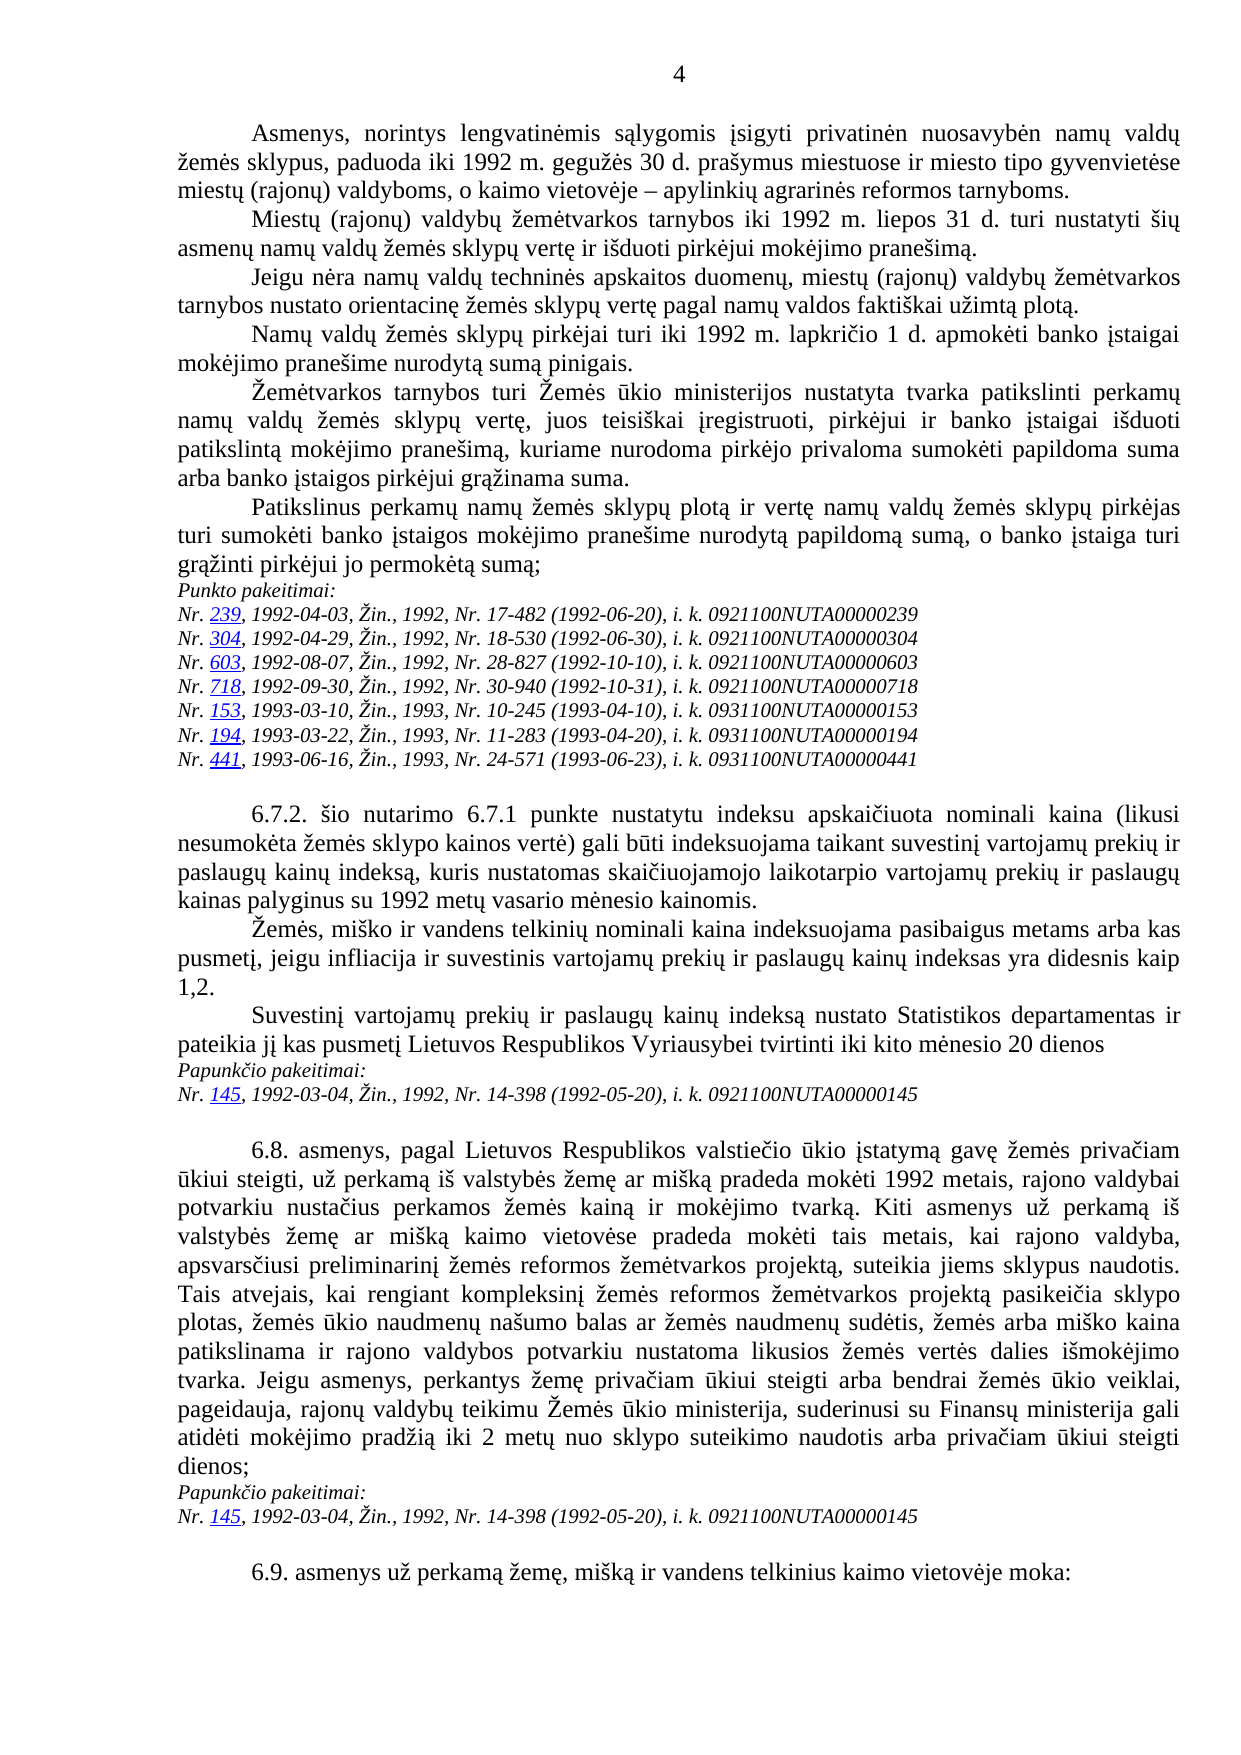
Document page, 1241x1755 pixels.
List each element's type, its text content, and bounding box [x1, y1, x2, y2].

text Nr. 239, 1992-04-03, Žin., 1992, Nr. 17-482 (1992-06-20), i. k. 0921100NUTA00000239 [177, 602, 1181, 626]
text Jeigu nėra namų valdų techninės apskaitos duomenų, miestų (rajonų) valdybų žemėtvarkos tarnybos nustato orientacinę žemės sklypų vertę pagal namų valdos faktiškai užimtą plotą. [177, 262, 1181, 319]
text Nr. 145, 1992-03-04, Žin., 1992, Nr. 14-398 (1992-05-20), i. k. 0921100NUTA00000145 [177, 1504, 1181, 1528]
text Suvestinį vartojamų prekių ir paslaugų kainų indeksą nustato Statistikos departamentas ir pateikia jį kas pusmetį Lietuvos Respublikos Vyriausybei tvirtinti iki kito mėnesio 20 dienos [177, 1001, 1181, 1058]
text 6.7.2. šio nutarimo 6.7.1 punkte nustatytu indeksu apskaičiuota nominali kaina (likusi nesumokėta žemės sklypo kainos vertė) gali būti indeksuojama taikant suvestinį vartojamų prekių ir paslaugų kainų indeksą, kuris nustatomas skaičiuojamojo laikotarpio vartojamų prekių ir paslaugų kainas palyginus su 1992 metų vasario mėnesio kainomis. [177, 799, 1181, 914]
text 6.8. asmenys, pagal Lietuvos Respublikos valstiečio ūkio įstatymą gavę žemės privačiam ūkiui steigti, už perkamą iš valstybės žemę ar mišką pradeda mokėti 1992 metais, rajono valdybai potvarkiu nustačius perkamos žemės kainą ir mokėjimo tvarką. Kiti asmenys už perkamą iš valstybės žemę ar mišką kaimo vietovėse pradeda mokėti tais metais, kai rajono valdyba, apsvarsčiusi preliminarinį žemės reformos žemėtvarkos projektą, suteikia jiems sklypus naudotis. Tais atvejais, kai rengiant kompleksinį žemės reformos žemėtvarkos projektą pasikeičia sklypo plotas, žemės ūkio naudmenų našumo balas ar žemės naudmenų sudėtis, žemės arba miško kaina patikslinama ir rajono valdybos potvarkiu nustatoma likusios žemės vertės dalies išmokėjimo tvarka. Jeigu asmenys, perkantys žemę privačiam ūkiui steigti arba bendrai žemės ūkio veiklai, pageidauja, rajonų valdybų teikimu Žemės ūkio ministerija, suderinusi su Finansų ministerija gali atidėti mokėjimo pradžią iki 2 metų nuo sklypo suteikimo naudotis arba privačiam ūkiui steigti dienos; [177, 1135, 1181, 1480]
text Žemėtvarkos tarnybos turi Žemės ūkio ministerijos nustatyta tvarka patikslinti perkamų namų valdų žemės sklypų vertę, juos teisiškai įregistruoti, pirkėjui ir banko įstaigai išduoti patikslintą mokėjimo pranešimą, kuriame nurodoma pirkėjo privaloma sumokėti papildoma suma arba banko įstaigos pirkėjui grąžinama suma. [177, 377, 1181, 492]
text Papunkčio pakeitimai: [177, 1058, 1181, 1082]
text Namų valdų žemės sklypų pirkėjai turi iki 1992 m. lapkričio 1 d. apmokėti banko įstaigai mokėjimo pranešime nurodytą sumą pinigais. [177, 319, 1181, 377]
text Nr. 441, 1993-06-16, Žin., 1993, Nr. 24-571 (1993-06-23), i. k. 0931100NUTA00000441 [177, 747, 1181, 771]
text 6.9. asmenys už perkamą žemę, mišką ir vandens telkinius kaimo vietovėje moka: [177, 1557, 1181, 1586]
text Papunkčio pakeitimai: [177, 1480, 1181, 1504]
text Nr. 603, 1992-08-07, Žin., 1992, Nr. 28-827 (1992-10-10), i. k. 0921100NUTA00000603 [177, 650, 1181, 674]
text Nr. 718, 1992-09-30, Žin., 1992, Nr. 30-940 (1992-10-31), i. k. 0921100NUTA00000718 [177, 674, 1181, 698]
text Nr. 153, 1993-03-10, Žin., 1993, Nr. 10-245 (1993-04-10), i. k. 0931100NUTA00000153 [177, 698, 1181, 722]
text Nr. 145, 1992-03-04, Žin., 1992, Nr. 14-398 (1992-05-20), i. k. 0921100NUTA00000145 [177, 1082, 1181, 1106]
text Patikslinus perkamų namų žemės sklypų plotą ir vertę namų valdų žemės sklypų pirkėjas turi sumokėti banko įstaigos mokėjimo pranešime nurodytą papildomą sumą, o banko įstaiga turi grąžinti pirkėjui jo permokėtą sumą; [177, 492, 1181, 578]
text Nr. 194, 1993-03-22, Žin., 1993, Nr. 11-283 (1993-04-20), i. k. 0931100NUTA00000194 [177, 722, 1181, 747]
text Žemės, miško ir vandens telkinių nominali kaina indeksuojama pasibaigus metams arba kas pusmetį, jeigu infliacija ir suvestinis vartojamų prekių ir paslaugų kainų indeksas yra didesnis kaip 1,2. [177, 914, 1181, 1001]
text Punkto pakeitimai: [177, 578, 1181, 602]
text Miestų (rajonų) valdybų žemėtvarkos tarnybos iki 1992 m. liepos 31 d. turi nustatyti šių asmenų namų valdų žemės sklypų vertę ir išduoti pirkėjui mokėjimo pranešimą. [177, 204, 1181, 262]
text Asmenys, norintys lengvatinėmis sąlygomis įsigyti privatinėn nuosavybėn namų valdų žemės sklypus, paduoda iki 1992 m. gegužės 30 d. prašymus miestuose ir miesto tipo gyvenvietėse miestų (rajonų) valdyboms, o kaimo vietovėje – apylinkių agrarinės reformos tarnyboms. [177, 118, 1181, 204]
text Nr. 304, 1992-04-29, Žin., 1992, Nr. 18-530 (1992-06-30), i. k. 0921100NUTA00000304 [177, 626, 1181, 650]
